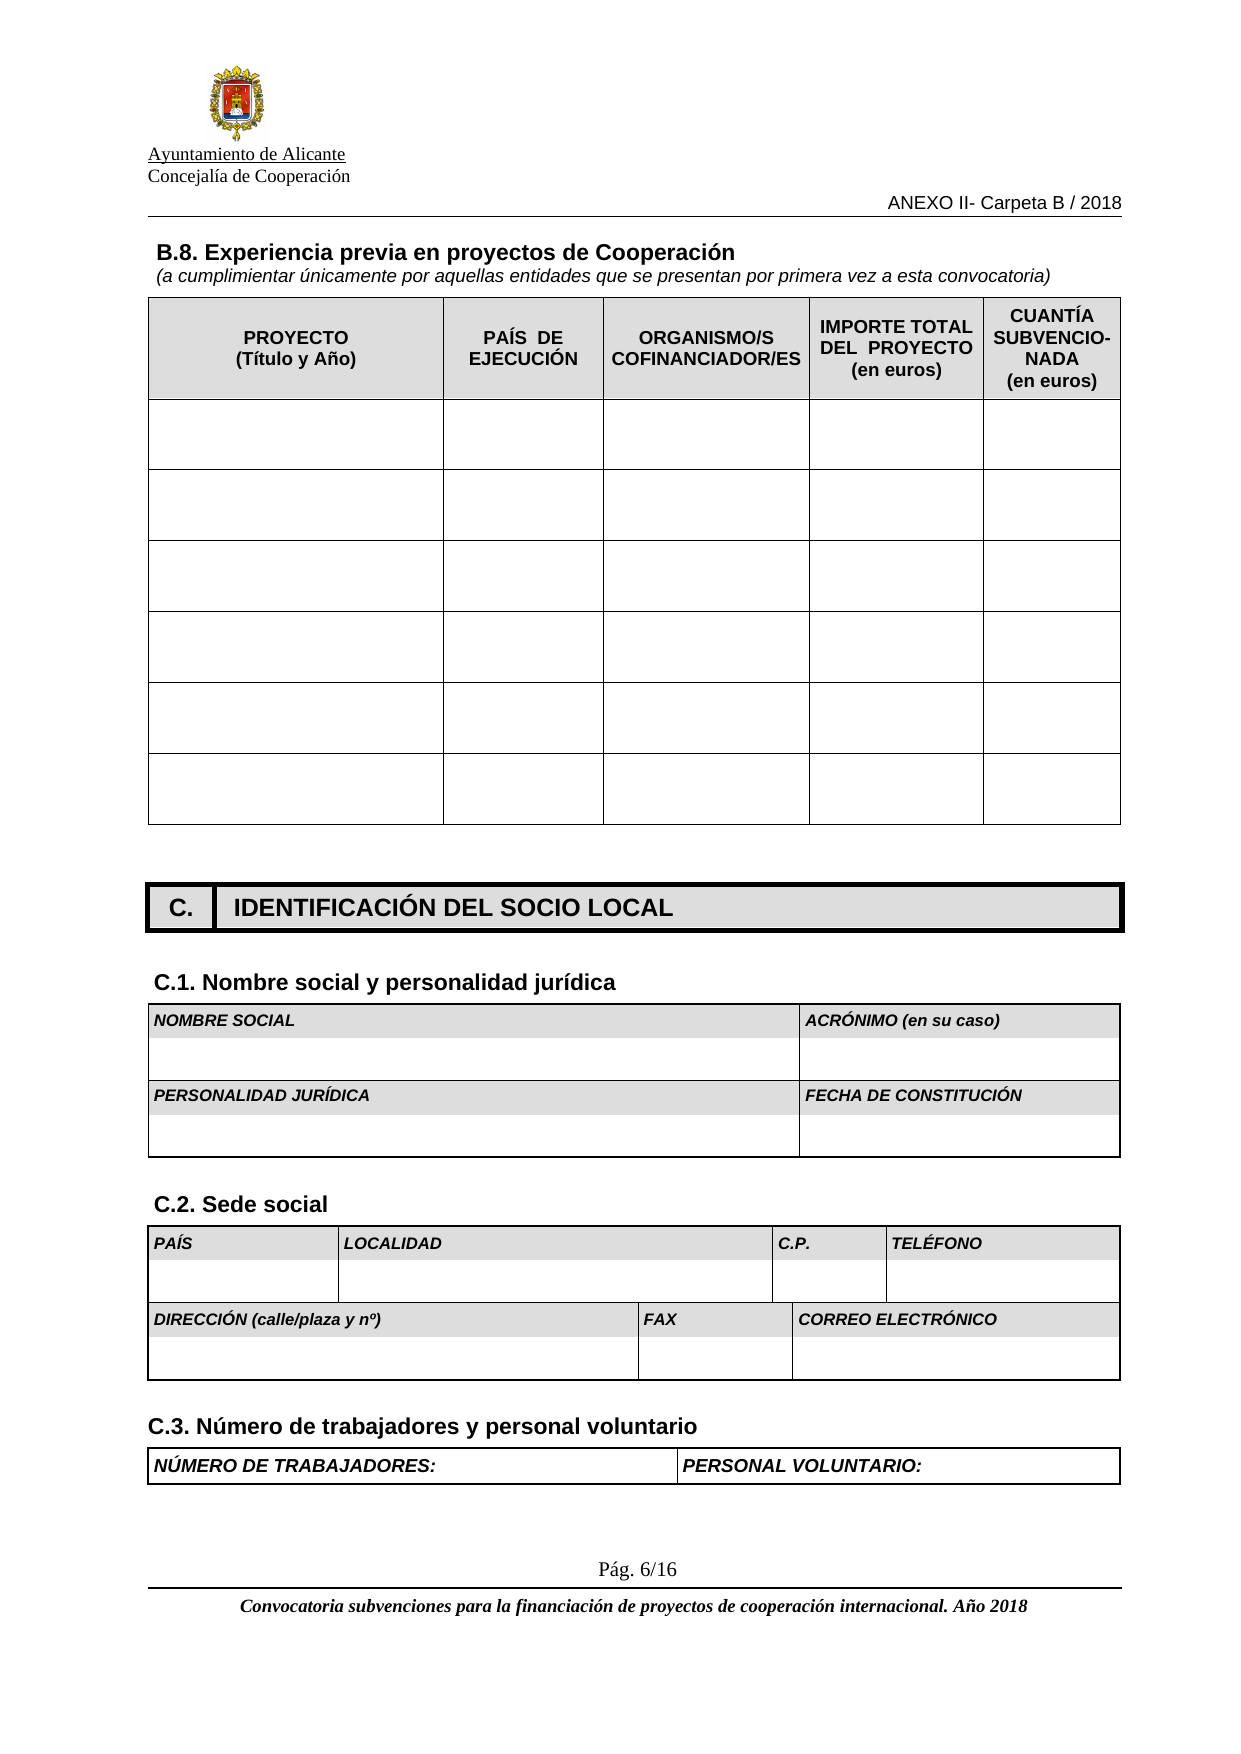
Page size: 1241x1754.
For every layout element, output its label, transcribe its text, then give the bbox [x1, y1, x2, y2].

table_cell PERSONAL VOLUNTARIO: [678, 1449, 932, 1483]
table_cell [604, 541, 809, 611]
table_cell [800, 1038, 1119, 1079]
table_cell [149, 1260, 338, 1302]
table_cell NOMBRE SOCIAL [149, 1005, 799, 1038]
table_header B.8. Experiencia previa en proyectos de Cooperación (a cumplimientar únicamente por aquellas entidades que se presentan por primera vez a esta convocatoria) [149, 231, 1120, 297]
table_cell PAÍS DE EJECUCIÓN [444, 298, 603, 398]
table_cell [984, 683, 1120, 753]
table_cell [773, 1260, 886, 1302]
table_header DIRECCIÓN (calle/plaza y nº) [149, 1303, 638, 1337]
table_cell [984, 754, 1120, 823]
table_cell [800, 1115, 1119, 1156]
table_cell [932, 1449, 1119, 1483]
table_header C. [150, 887, 212, 927]
table_cell [984, 612, 1120, 682]
table_cell [604, 754, 809, 823]
table_cell [444, 612, 603, 682]
table_cell ORGANISMO/S COFINANCIADOR/ES [604, 298, 809, 398]
table_cell [149, 1115, 799, 1156]
table_cell PROYECTO (Título y Año) [149, 298, 443, 398]
table_cell [810, 541, 983, 611]
table_cell [149, 1038, 799, 1079]
table_cell [604, 400, 809, 469]
table_cell [149, 754, 443, 823]
table_cell [984, 541, 1120, 611]
table_cell [444, 541, 603, 611]
table_header C.P. [773, 1227, 886, 1260]
table_header LOCALIDAD [339, 1227, 772, 1260]
table_cell [444, 683, 603, 753]
picture [205, 64, 269, 144]
table_cell [604, 470, 809, 540]
table_cell [887, 1260, 1119, 1302]
table_header FAX [639, 1303, 792, 1337]
table_cell [810, 754, 983, 823]
table_cell [149, 683, 443, 753]
table_cell [810, 683, 983, 753]
table_cell [810, 400, 983, 469]
table_cell [149, 400, 443, 469]
table_cell [604, 612, 809, 682]
table_header CORREO ELECTRÓNICO [793, 1303, 1119, 1337]
table_header C.3. Número de trabajadores y personal voluntario [148, 1406, 1120, 1447]
table_cell [639, 1337, 792, 1378]
table_cell FECHA DE CONSTITUCIÓN [800, 1081, 1119, 1115]
table_cell CUANTÍA SUBVENCIO-NADA (en euros) [984, 298, 1120, 398]
table_header [800, 961, 1119, 1003]
table_cell [444, 470, 603, 540]
table_header C.1. Nombre social y personalidad jurídica [148, 961, 799, 1003]
table_cell [810, 612, 983, 682]
table_cell [339, 1260, 772, 1302]
table_cell [149, 541, 443, 611]
table_cell [793, 1337, 1119, 1378]
table_cell PERSONALIDAD JURÍDICA [149, 1081, 799, 1115]
table_header C.2. Sede social [148, 1184, 1119, 1225]
table_cell [149, 470, 443, 540]
table_cell [149, 1337, 638, 1378]
table_cell [984, 470, 1120, 540]
table_header PAÍS [149, 1227, 338, 1260]
table_cell IMPORTE TOTAL DEL PROYECTO (en euros) [810, 298, 983, 398]
table_header TELÉFONO [887, 1227, 1119, 1260]
table_cell [984, 400, 1120, 469]
table_cell [440, 1449, 677, 1483]
table_cell [810, 470, 983, 540]
table_cell [444, 754, 603, 823]
table_cell NÚMERO DE TRABAJADORES: [149, 1449, 440, 1483]
table_cell ACRÓNIMO (en su caso) [800, 1005, 1119, 1038]
table_cell [604, 683, 809, 753]
table_header IDENTIFICACIÓN DEL SOCIO LOCAL [217, 887, 1119, 927]
table_cell [149, 612, 443, 682]
table_cell [444, 400, 603, 469]
